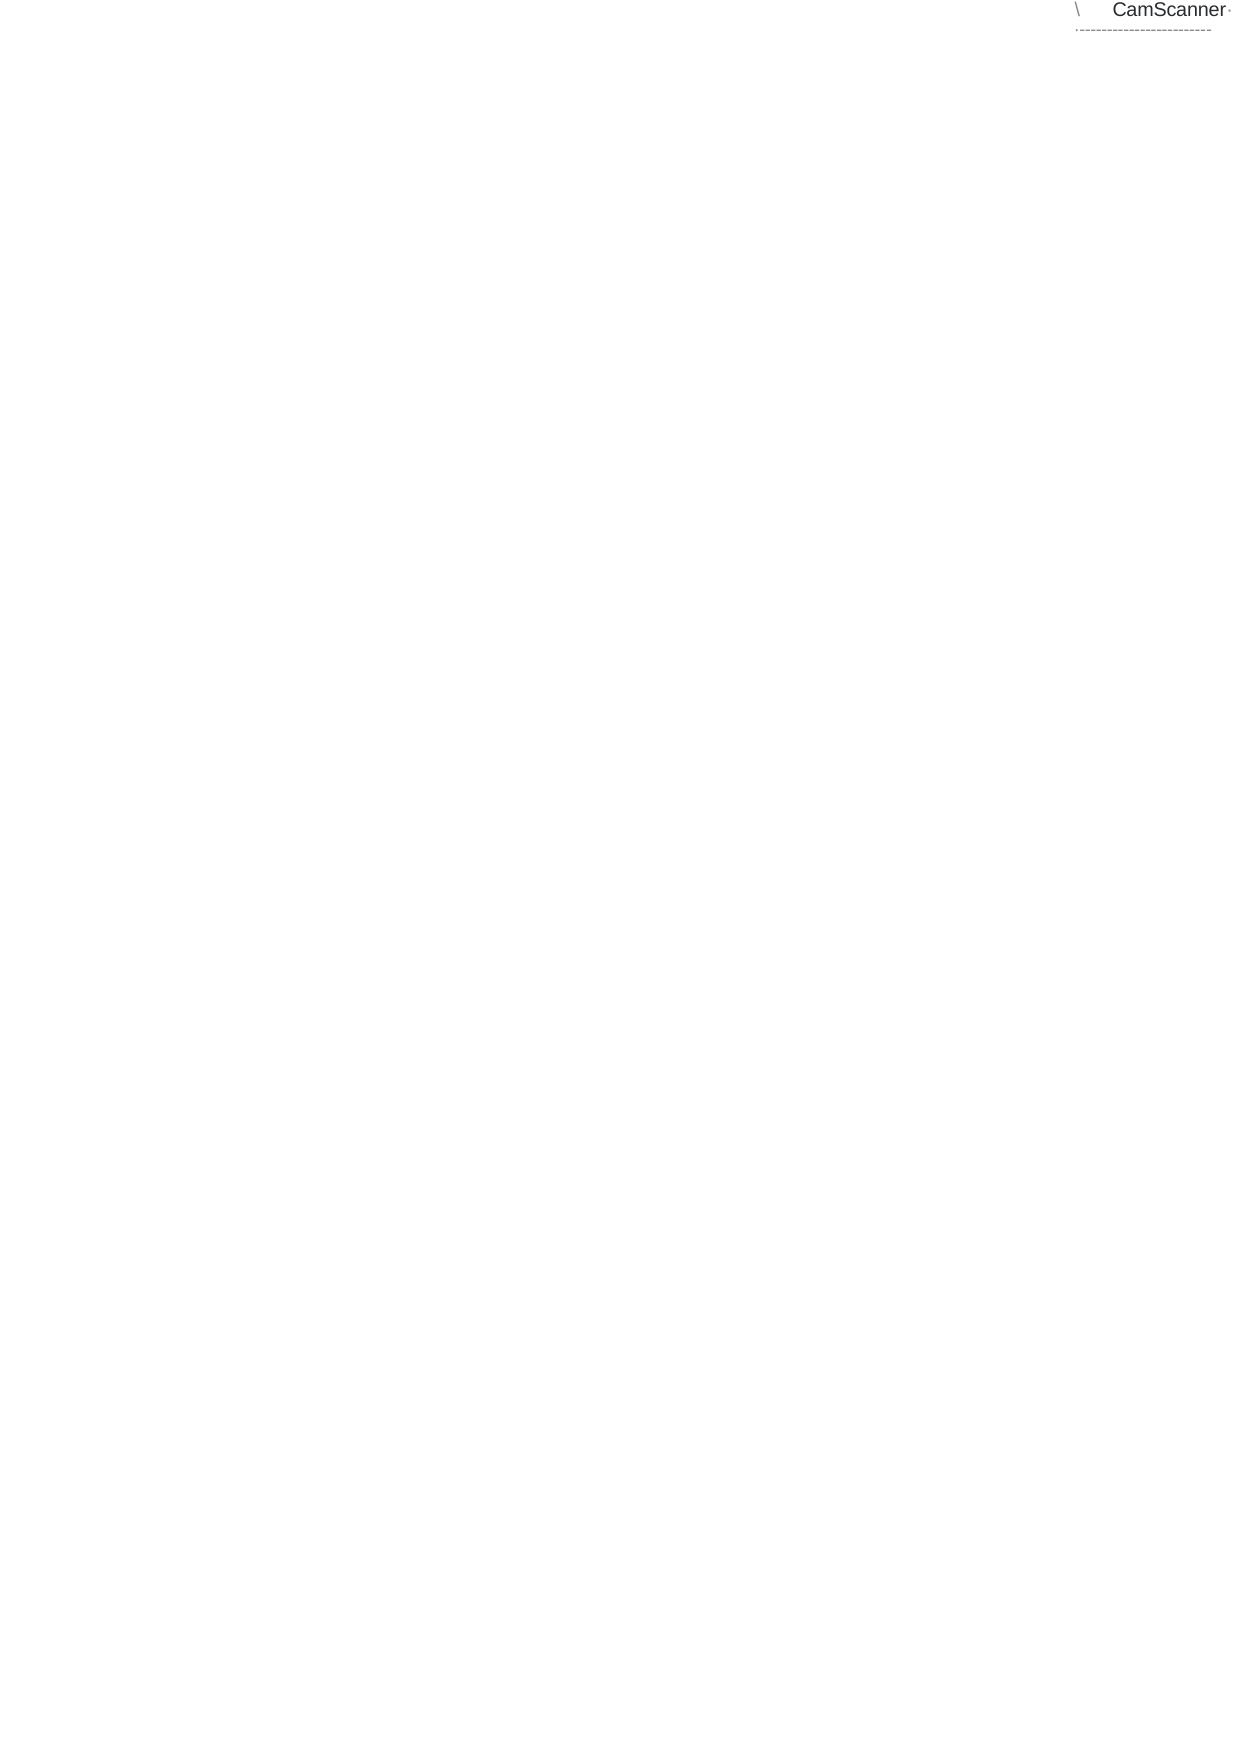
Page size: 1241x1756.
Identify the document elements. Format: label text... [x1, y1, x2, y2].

text \ CamScanner· [1074, 0, 1241, 21]
text ·------------------------ [1074, 21, 1241, 39]
